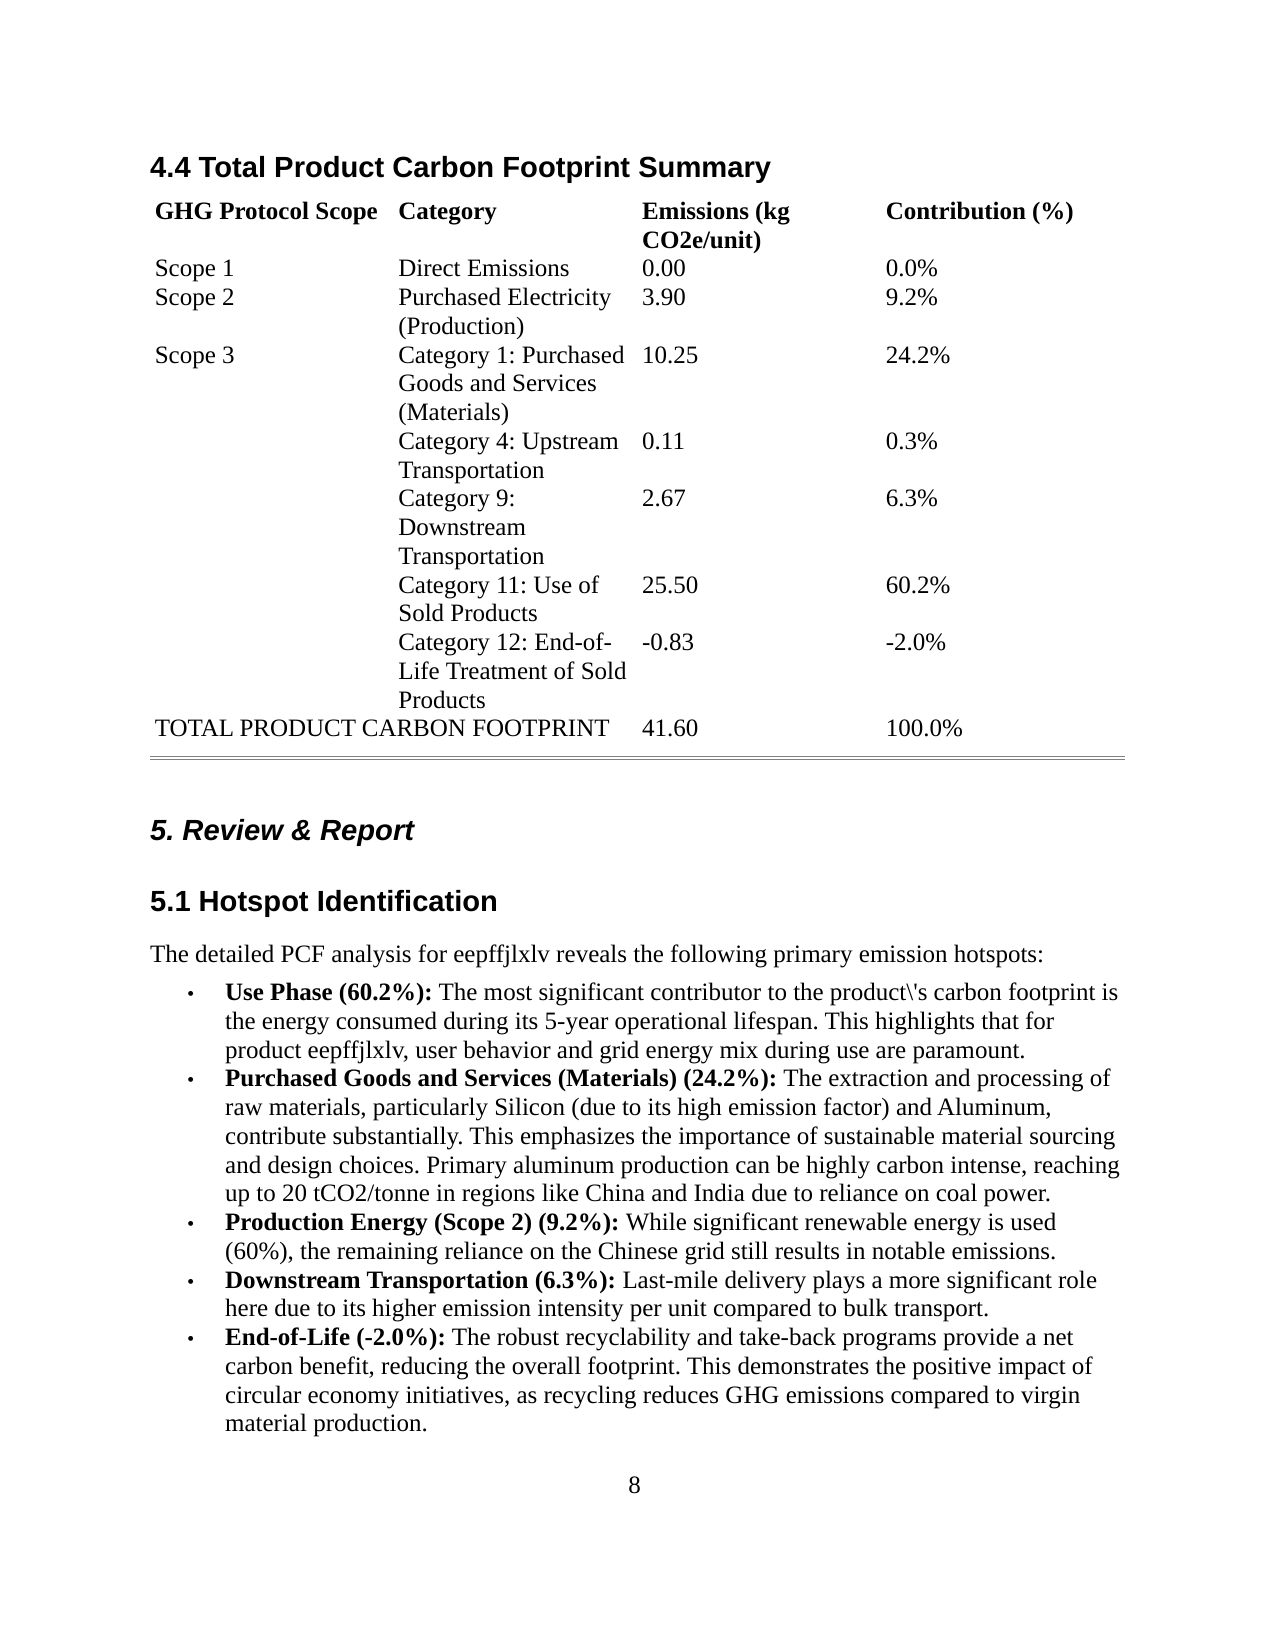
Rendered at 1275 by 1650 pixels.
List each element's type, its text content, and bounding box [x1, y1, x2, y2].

table_cell Scope 2 [150, 282, 394, 340]
table_cell Category 12: End-of-Life Treatment of Sold Products [394, 627, 637, 713]
table_cell 6.3% [881, 484, 1125, 570]
subtitle 4.4 Total Product Carbon Footprint Summary [150, 150, 1125, 183]
list Downstream Transportation (6.3%): Last-mile delivery plays a more significant role here due to its higher emission intensity per unit compared to bulk transport. [187, 1265, 1125, 1322]
table_cell 41.60 [638, 714, 881, 742]
table_cell -0.83 [638, 627, 881, 713]
table_cell -2.0% [881, 627, 1125, 713]
subtitle 5. Review & Report [150, 813, 1125, 847]
table_header Category [394, 196, 637, 253]
text The detailed PCF analysis for eepffjlxlv reveals the following primary emission hotspots: [150, 939, 1125, 968]
table_cell Category 1: Purchased Goods and Services (Materials) [394, 340, 637, 426]
subtitle 5.1 Hotspot Identification [150, 884, 1125, 918]
table_cell 25.50 [638, 570, 881, 627]
table_cell 9.2% [881, 282, 1125, 340]
table_cell 0.0% [881, 254, 1125, 282]
table_cell Scope 1 [150, 254, 394, 282]
table_cell 100.0% [881, 714, 1125, 742]
list Purchased Goods and Services (Materials) (24.2%): The extraction and processing of raw materials, particularly Silicon (due to its high emission factor) and Aluminum, contribute substantially. This emphasizes the importance of sustainable material sourcing and design choices. Primary aluminum production can be highly carbon intense, reaching up to 20 tCO2/tonne in regions like China and India due to reliance on coal power. [187, 1063, 1125, 1207]
table_cell Category 11: Use of Sold Products [394, 570, 637, 627]
table_cell 60.2% [881, 570, 1125, 627]
table_cell 0.11 [638, 426, 881, 483]
list Use Phase (60.2%): The most significant contributor to the product\'s carbon footprint is the energy consumed during its 5-year operational lifespan. This highlights that for product eepffjlxlv, user behavior and grid energy mix during use are paramount. [187, 977, 1125, 1063]
table_header Contribution (%) [881, 196, 1125, 253]
table_cell Direct Emissions [394, 254, 637, 282]
list End-of-Life (-2.0%): The robust recyclability and take-back programs provide a net carbon benefit, reducing the overall footprint. This demonstrates the positive impact of circular economy initiatives, as recycling reduces GHG emissions compared to virgin material production. [187, 1322, 1125, 1437]
table_cell 10.25 [638, 340, 881, 426]
table_cell 3.90 [638, 282, 881, 340]
table_cell 24.2% [881, 340, 1125, 426]
table_header Emissions (kg CO2e/unit) [638, 196, 881, 253]
table_cell Scope 3 [150, 340, 394, 713]
table_cell Category 9: Downstream Transportation [394, 484, 637, 570]
table_cell Purchased Electricity (Production) [394, 282, 637, 340]
table_cell TOTAL PRODUCT CARBON FOOTPRINT [150, 714, 637, 742]
table_cell 0.00 [638, 254, 881, 282]
list Production Energy (Scope 2) (9.2%): While significant renewable energy is used (60%), the remaining reliance on the Chinese grid still results in notable emissions. [187, 1207, 1125, 1265]
table_cell 2.67 [638, 484, 881, 570]
table_cell 0.3% [881, 426, 1125, 483]
table_header GHG Protocol Scope [150, 196, 394, 253]
table_cell Category 4: Upstream Transportation [394, 426, 637, 483]
